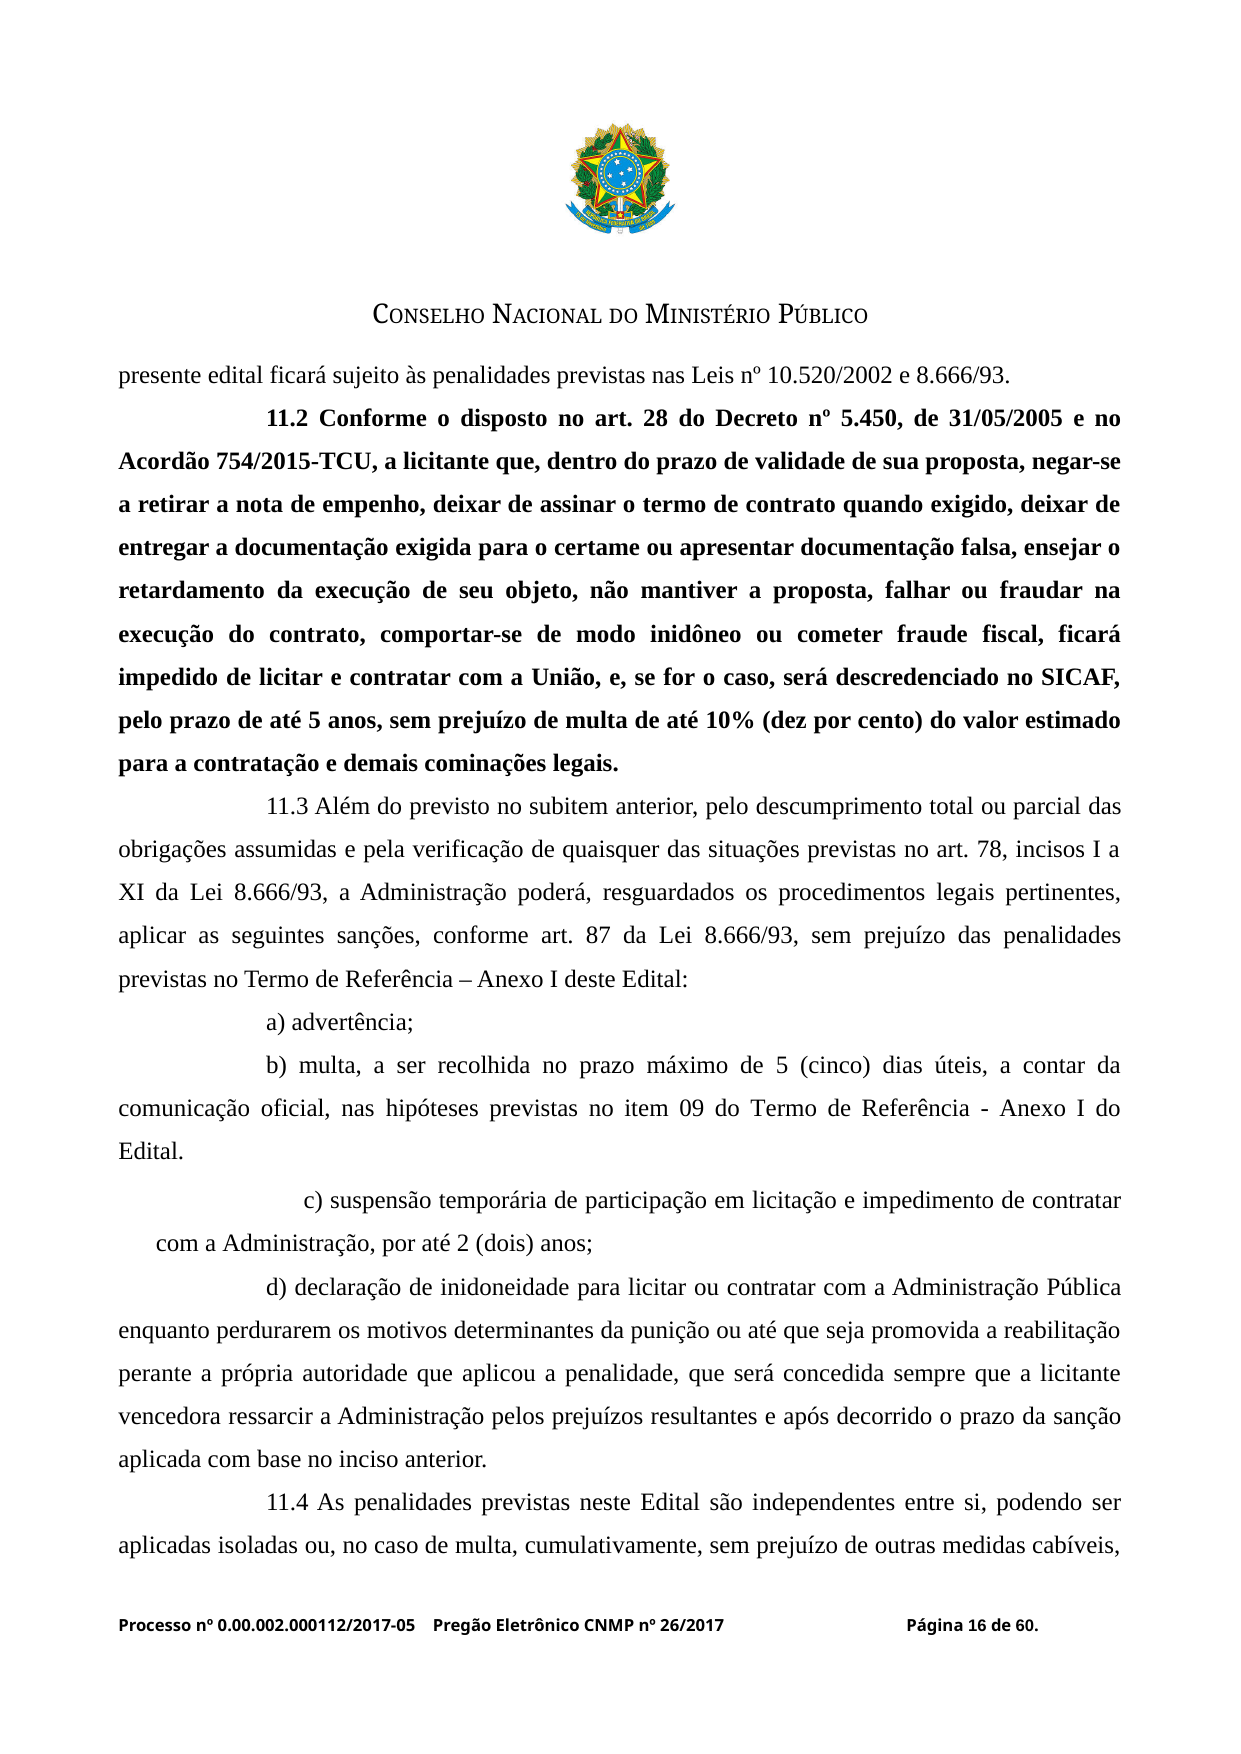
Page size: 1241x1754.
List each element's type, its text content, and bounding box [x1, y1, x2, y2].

text 11.2 Conforme o disposto no art. 28 do Decreto nº 5.450, de 31/05/2005 e no Acordão 754/2015-TCU, a licitante que, dentro do prazo de validade de sua proposta, negar-se a retirar a nota de empenho, deixar de assinar o termo de contrato quando exigido, deixar de entregar a documentação exigida para o certame ou apresentar documentação falsa, ensejar o retardamento da execução de seu objeto, não mantiver a proposta, falhar ou fraudar na execução do contrato, comportar-se de modo inidôneo ou cometer fraude fiscal, ficará impedido de licitar e contratar com a União, e, se for o caso, será descredenciado no SICAF, pelo prazo de até 5 anos, sem prejuízo de multa de até 10% (dez por cento) do valor estimado para a contratação e demais cominações legais. [118, 403, 1122, 777]
text 11.4 As penalidades previstas neste Edital são independentes entre si, podendo ser aplicadas isoladas ou, no caso de multa, cumulativamente, sem prejuízo de outras medidas cabíveis, [118, 1487, 1122, 1559]
text presente edital ficará sujeito às penalidades previstas nas Leis nº 10.520/2002 e 8.666/93. [118, 360, 1122, 389]
text b) multa, a ser recolhida no prazo máximo de 5 (cinco) dias úteis, a contar da comunicação oficial, nas hipóteses previstas no item 09 do Termo de Referência - Anexo I do Edital. [118, 1050, 1122, 1165]
text d) declaração de inidoneidade para licitar ou contratar com a Administração Pública enquanto perdurarem os motivos determinantes da punição ou até que seja promovida a reabilitação perante a própria autoridade que aplicou a penalidade, que será concedida sempre que a licitante vencedora ressarcir a Administração pelos prejuízos resultantes e após decorrido o prazo da sanção aplicada com base no inciso anterior. [118, 1272, 1122, 1473]
text 11.3 Além do previsto no subitem anterior, pelo descumprimento total ou parcial das obrigações assumidas e pela verificação de quaisquer das situações previstas no art. 78, incisos I a XI da Lei 8.666/93, a Administração poderá, resguardados os procedimentos legais pertinentes, aplicar as seguintes sanções, conforme art. 87 da Lei 8.666/93, sem prejuízo das penalidades previstas no Termo de Referência – Anexo I deste Edital: [118, 791, 1122, 992]
text c) suspensão temporária de participação em licitação e impedimento de contratar com a Administração, por até 2 (dois) anos; [156, 1185, 1122, 1257]
text a) advertência; [118, 1007, 1122, 1036]
